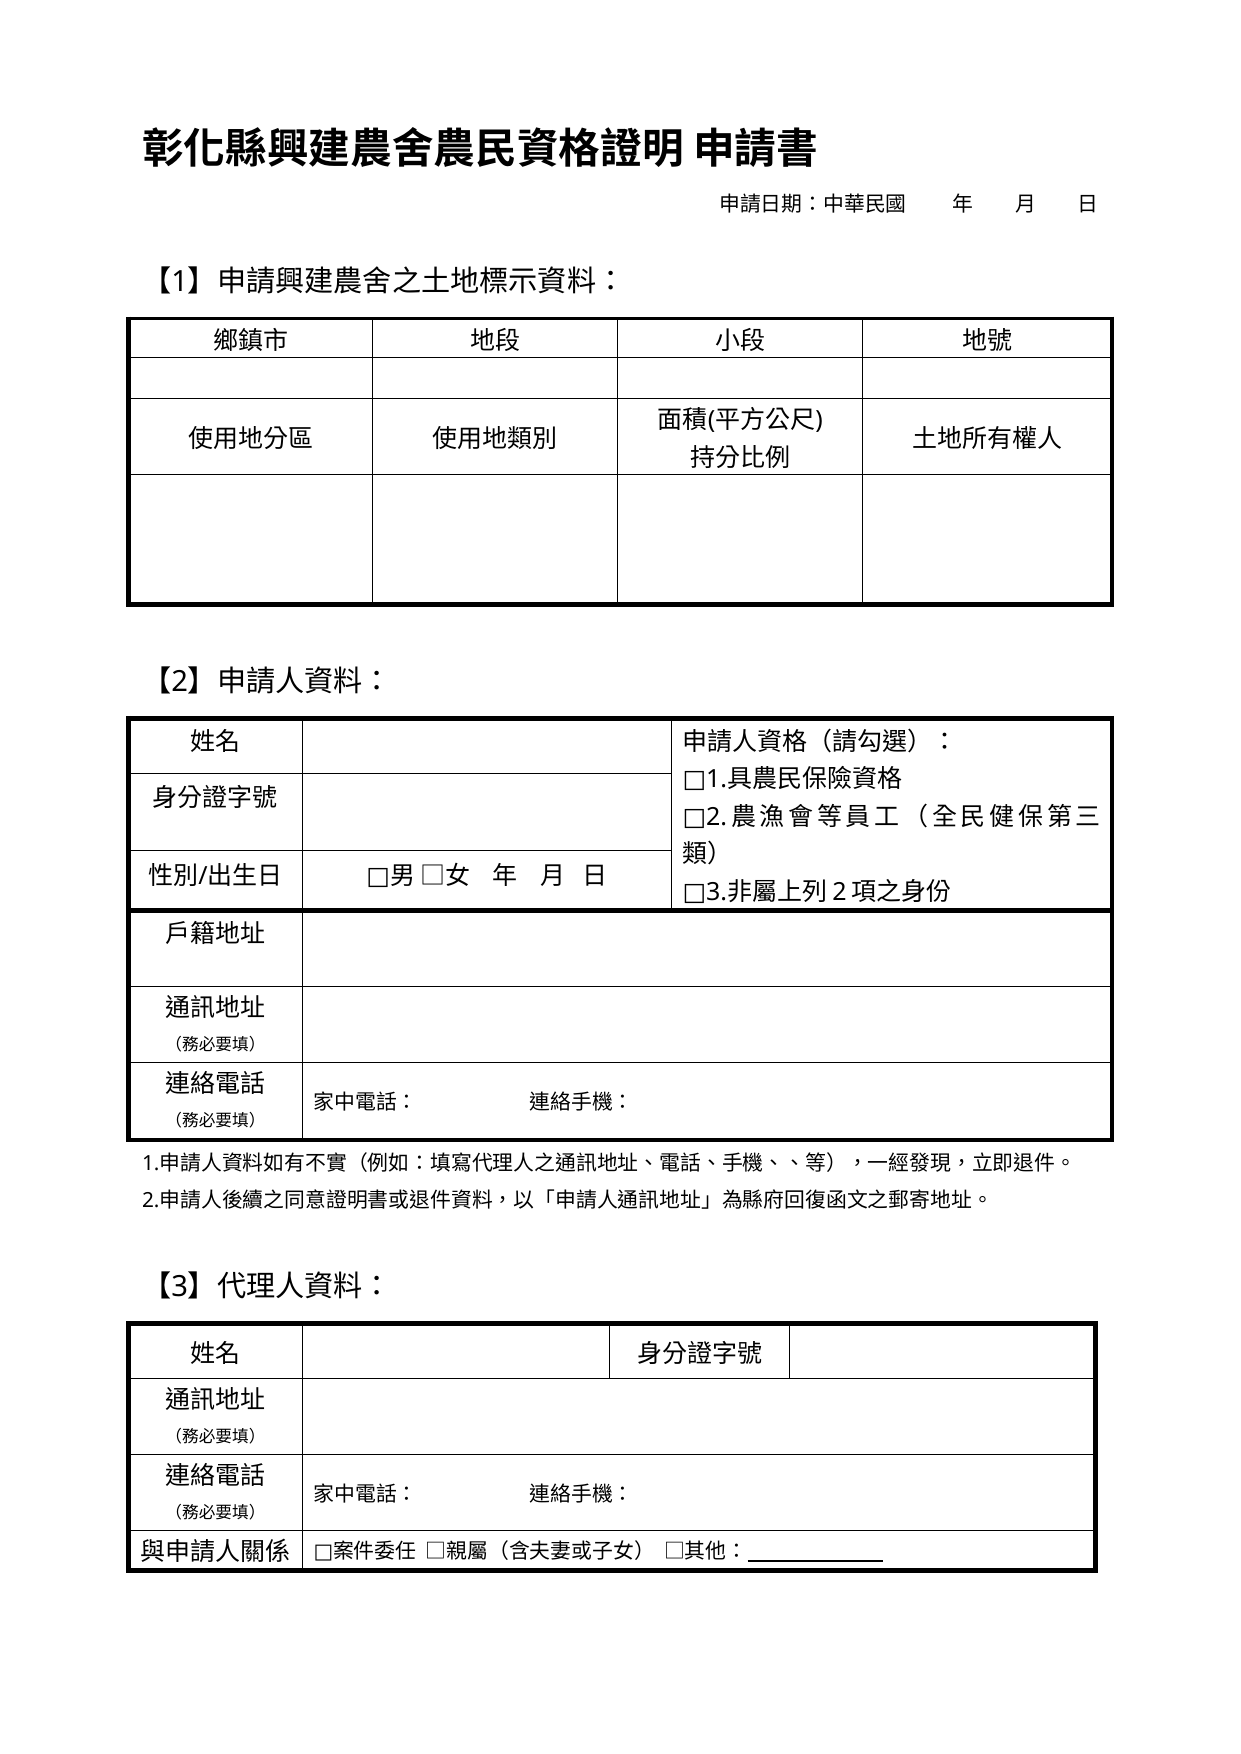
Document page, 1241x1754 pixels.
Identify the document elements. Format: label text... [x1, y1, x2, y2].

table_header 申請人資格（請勾選）： □1.具農民保險資格 □2.農漁會等員工（全民健保第三類） □3.非屬上列2項之身份 [672, 721, 1110, 908]
table_header [303, 721, 671, 773]
table_cell 性別/出生日 [131, 851, 302, 908]
table_cell [303, 913, 1110, 986]
table_cell [303, 774, 671, 850]
table_cell [863, 358, 1110, 398]
table_cell 家中電話： 連絡手機： [303, 1455, 1093, 1530]
table_header 姓名 [131, 1326, 302, 1378]
table_cell [863, 475, 1110, 602]
table_cell 土地所有權人 [863, 399, 1110, 474]
text 1.申請人資料如有不實（例如：填寫代理人之通訊地址、電話、手機、、等），一經發現，立即退件。 [142, 1142, 1098, 1180]
table_header 身分證字號 [610, 1326, 789, 1378]
text 【1】申請興建農舍之土地標示資料： [142, 242, 1098, 317]
table_cell 連絡電話 （務必要填） [131, 1455, 302, 1530]
table_cell 身分證字號 [131, 774, 302, 850]
text 【2】申請人資料： [142, 641, 1098, 716]
table_header 地號 [863, 320, 1110, 357]
table_cell [618, 358, 862, 398]
text 2.申請人後續之同意證明書或退件資料，以「申請人通訊地址」為縣府回復函文之郵寄地址。 [142, 1180, 1098, 1217]
text 申請日期：中華民國 年 月 日 [142, 183, 1098, 221]
table_cell 面積(平方公尺) 持分比例 [618, 399, 862, 474]
table_cell [373, 358, 617, 398]
table_cell [131, 475, 372, 602]
text 彰化縣興建農舍農民資格證明 申請書 [142, 108, 1098, 183]
table_cell □男 □女 年 月 日 [303, 851, 671, 908]
table_header 小段 [618, 320, 862, 357]
table_header [303, 1326, 609, 1378]
table_cell 連絡電話 （務必要填） [131, 1063, 302, 1138]
text 【3】代理人資料： [142, 1246, 1098, 1321]
table_header [790, 1326, 1093, 1378]
table_header 姓名 [131, 721, 302, 773]
table_cell [303, 987, 1110, 1062]
table_cell 戶籍地址 [131, 913, 302, 986]
table_cell [618, 475, 862, 602]
table_cell □案件委任 □親屬（含夫妻或子女） □其他： [303, 1531, 1093, 1568]
table_cell [131, 358, 372, 398]
table_cell [373, 475, 617, 602]
table_header 鄉鎮市 [131, 320, 372, 357]
table_cell 使用地分區 [131, 399, 372, 474]
table_cell 通訊地址 （務必要填） [131, 1379, 302, 1454]
table_cell 通訊地址 （務必要填） [131, 987, 302, 1062]
table_cell 與申請人關係 [131, 1531, 302, 1568]
table_header 地段 [373, 320, 617, 357]
table_cell [303, 1379, 1093, 1454]
table_cell 使用地類別 [373, 399, 617, 474]
table_cell 家中電話： 連絡手機： [303, 1063, 1110, 1138]
